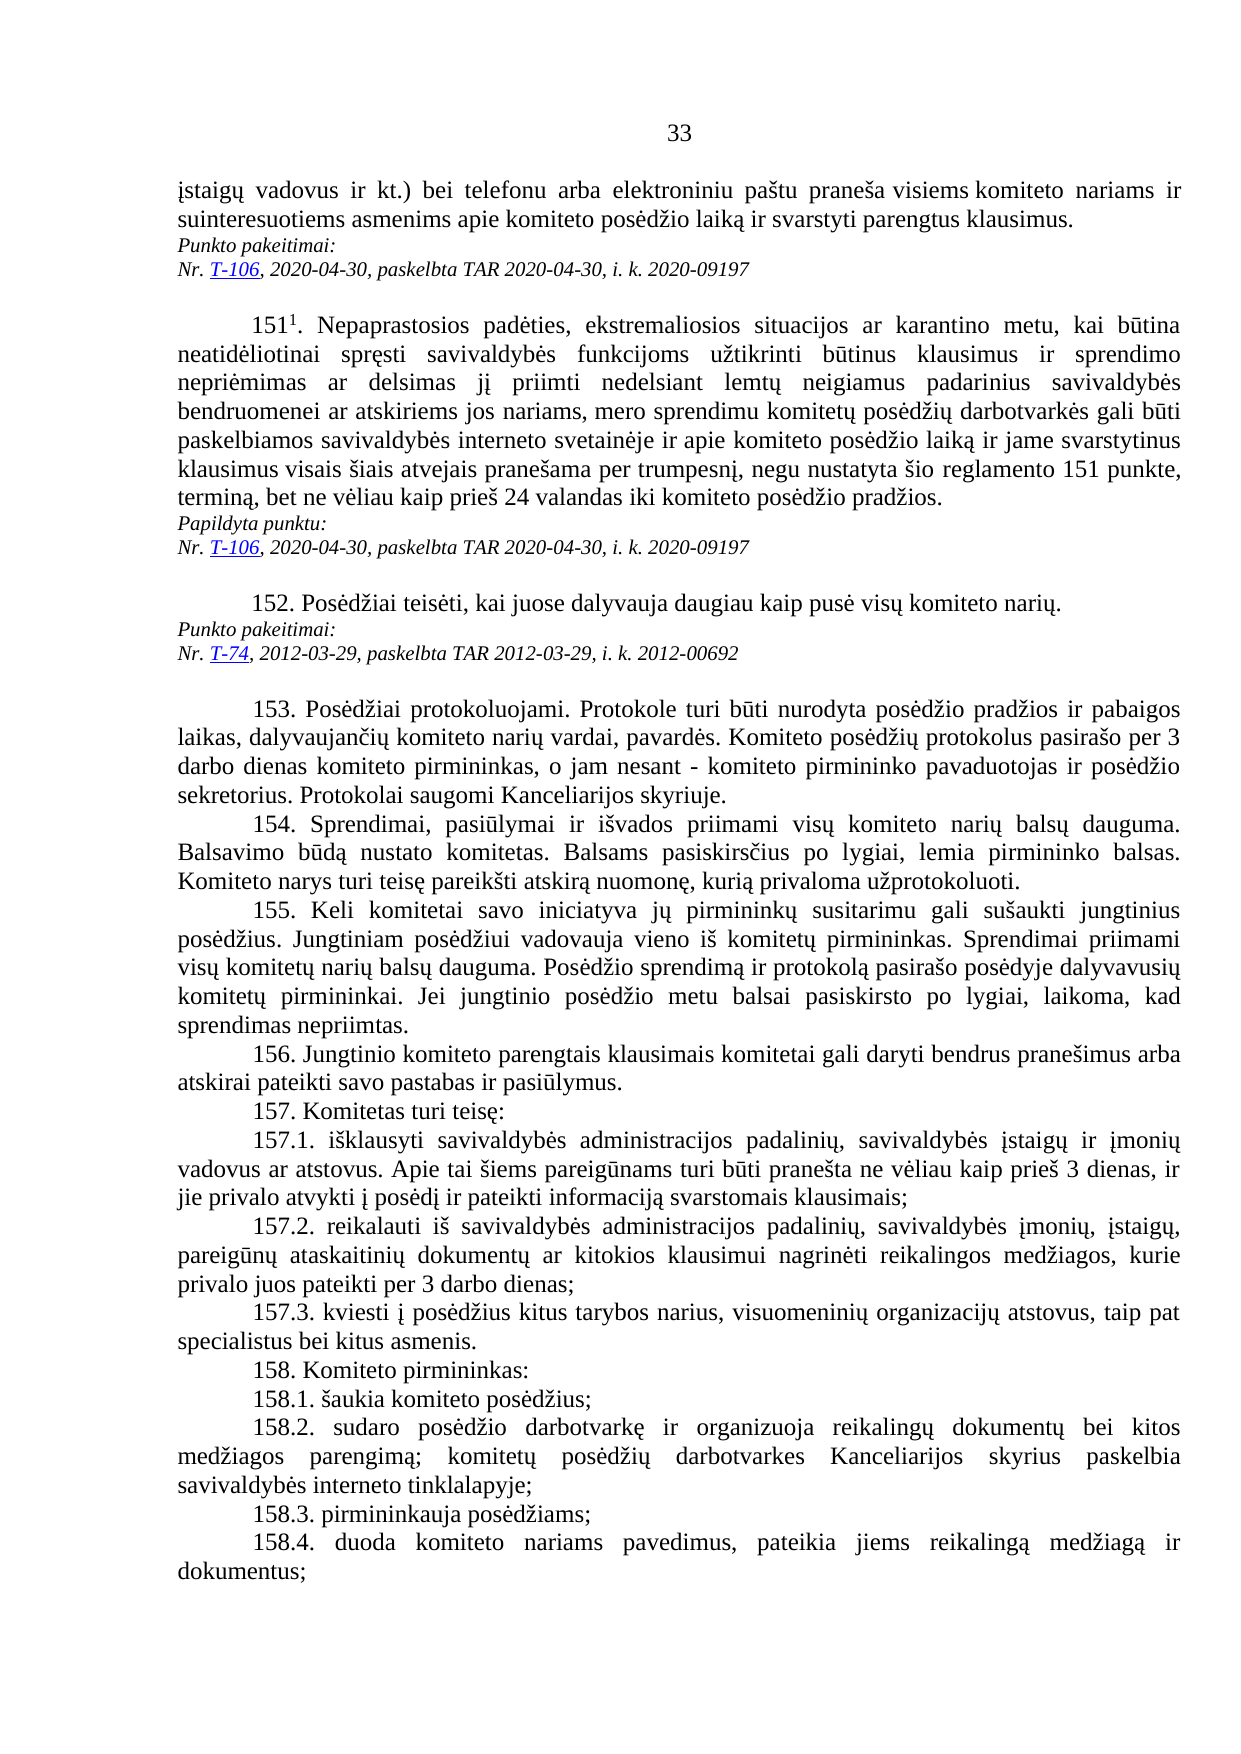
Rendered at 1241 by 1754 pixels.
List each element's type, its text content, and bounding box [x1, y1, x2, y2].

text 1511. Nepaprastosios padėties, ekstremaliosios situacijos ar karantino metu, kai būtina neatidėliotinai spręsti savivaldybės funkcijoms užtikrinti būtinus klausimus ir sprendimo nepriėmimas ar delsimas jį priimti nedelsiant lemtų neigiamus padarinius savivaldybės bendruomenei ar atskiriems jos nariams, mero sprendimu komitetų posėdžių darbotvarkės gali būti paskelbiamos savivaldybės interneto svetainėje ir apie komiteto posėdžio laiką ir jame svarstytinus klausimus visais šiais atvejais pranešama per trumpesnį, negu nustatyta šio reglamento 151 punkte, terminą, bet ne vėliau kaip prieš 24 valandas iki komiteto posėdžio pradžios. [177, 310, 1181, 511]
text 157. Komitetas turi teisę: [177, 1096, 1181, 1125]
text Nr. T-106, 2020-04-30, paskelbta TAR 2020-04-30, i. k. 2020-09197 [177, 535, 1181, 559]
text 156. Jungtinio komiteto parengtais klausimais komitetai gali daryti bendrus pranešimus arba atskirai pateikti savo pastabas ir pasiūlymus. [177, 1039, 1181, 1096]
text 157.1. išklausyti savivaldybės administracijos padalinių, savivaldybės įstaigų ir įmonių vadovus ar atstovus. Apie tai šiems pareigūnams turi būti pranešta ne vėliau kaip prieš 3 dienas, ir jie privalo atvykti į posėdį ir pateikti informaciją svarstomais klausimais; [177, 1125, 1181, 1211]
text įstaigų vadovus ir kt.) bei telefonu arba elektroniniu paštu praneša visiems komiteto nariams ir suinteresuotiems asmenims apie komiteto posėdžio laiką ir svarstyti parengtus klausimus. [177, 176, 1181, 233]
text 157.3. kviesti į posėdžius kitus tarybos narius, visuomeninių organizacijų atstovus, taip pat specialistus bei kitus asmenis. [177, 1297, 1181, 1355]
text 158.4. duoda komiteto nariams pavedimus, pateikia jiems reikalingą medžiagą ir dokumentus; [177, 1527, 1181, 1585]
text Punkto pakeitimai: [177, 617, 1181, 641]
text 158.1. šaukia komiteto posėdžius; [177, 1384, 1181, 1412]
text 158. Komiteto pirmininkas: [177, 1355, 1181, 1384]
text 152. Posėdžiai teisėti, kai juose dalyvauja daugiau kaip pusė visų komiteto narių. [177, 588, 1181, 617]
text Papildyta punktu: [177, 511, 1181, 535]
text 157.2. reikalauti iš savivaldybės administracijos padalinių, savivaldybės įmonių, įstaigų, pareigūnų ataskaitinių dokumentų ar kitokios klausimui nagrinėti reikalingos medžiagos, kurie privalo juos pateikti per 3 darbo dienas; [177, 1211, 1181, 1297]
text Nr. T-74, 2012-03-29, paskelbta TAR 2012-03-29, i. k. 2012-00692 [177, 641, 1181, 665]
text Nr. T-106, 2020-04-30, paskelbta TAR 2020-04-30, i. k. 2020-09197 [177, 257, 1181, 281]
text Punkto pakeitimai: [177, 233, 1181, 257]
text 158.2. sudaro posėdžio darbotvarkę ir organizuoja reikalingų dokumentų bei kitos medžiagos parengimą; komitetų posėdžių darbotvarkes Kanceliarijos skyrius paskelbia savivaldybės interneto tinklalapyje; [177, 1412, 1181, 1499]
text 158.3. pirmininkauja posėdžiams; [177, 1499, 1181, 1527]
text 154. Sprendimai, pasiūlymai ir išvados priimami visų komiteto narių balsų dauguma. Balsavimo būdą nustato komitetas. Balsams pasiskirsčius po lygiai, lemia pirmininko balsas. Komiteto narys turi teisę pareikšti atskirą nuomonę, kurią privaloma užprotokoluoti. [177, 809, 1181, 895]
text 155. Keli komitetai savo iniciatyva jų pirmininkų susitarimu gali sušaukti jungtinius posėdžius. Jungtiniam posėdžiui vadovauja vieno iš komitetų pirmininkas. Sprendimai priimami visų komitetų narių balsų dauguma. Posėdžio sprendimą ir protokolą pasirašo posėdyje dalyvavusių komitetų pirmininkai. Jei jungtinio posėdžio metu balsai pasiskirsto po lygiai, laikoma, kad sprendimas nepriimtas. [177, 895, 1181, 1039]
text 153. Posėdžiai protokoluojami. Protokole turi būti nurodyta posėdžio pradžios ir pabaigos laikas, dalyvaujančių komiteto narių vardai, pavardės. Komiteto posėdžių protokolus pasirašo per 3 darbo dienas komiteto pirmininkas, o jam nesant - komiteto pirmininko pavaduotojas ir posėdžio sekretorius. Protokolai saugomi Kanceliarijos skyriuje. [177, 694, 1181, 809]
